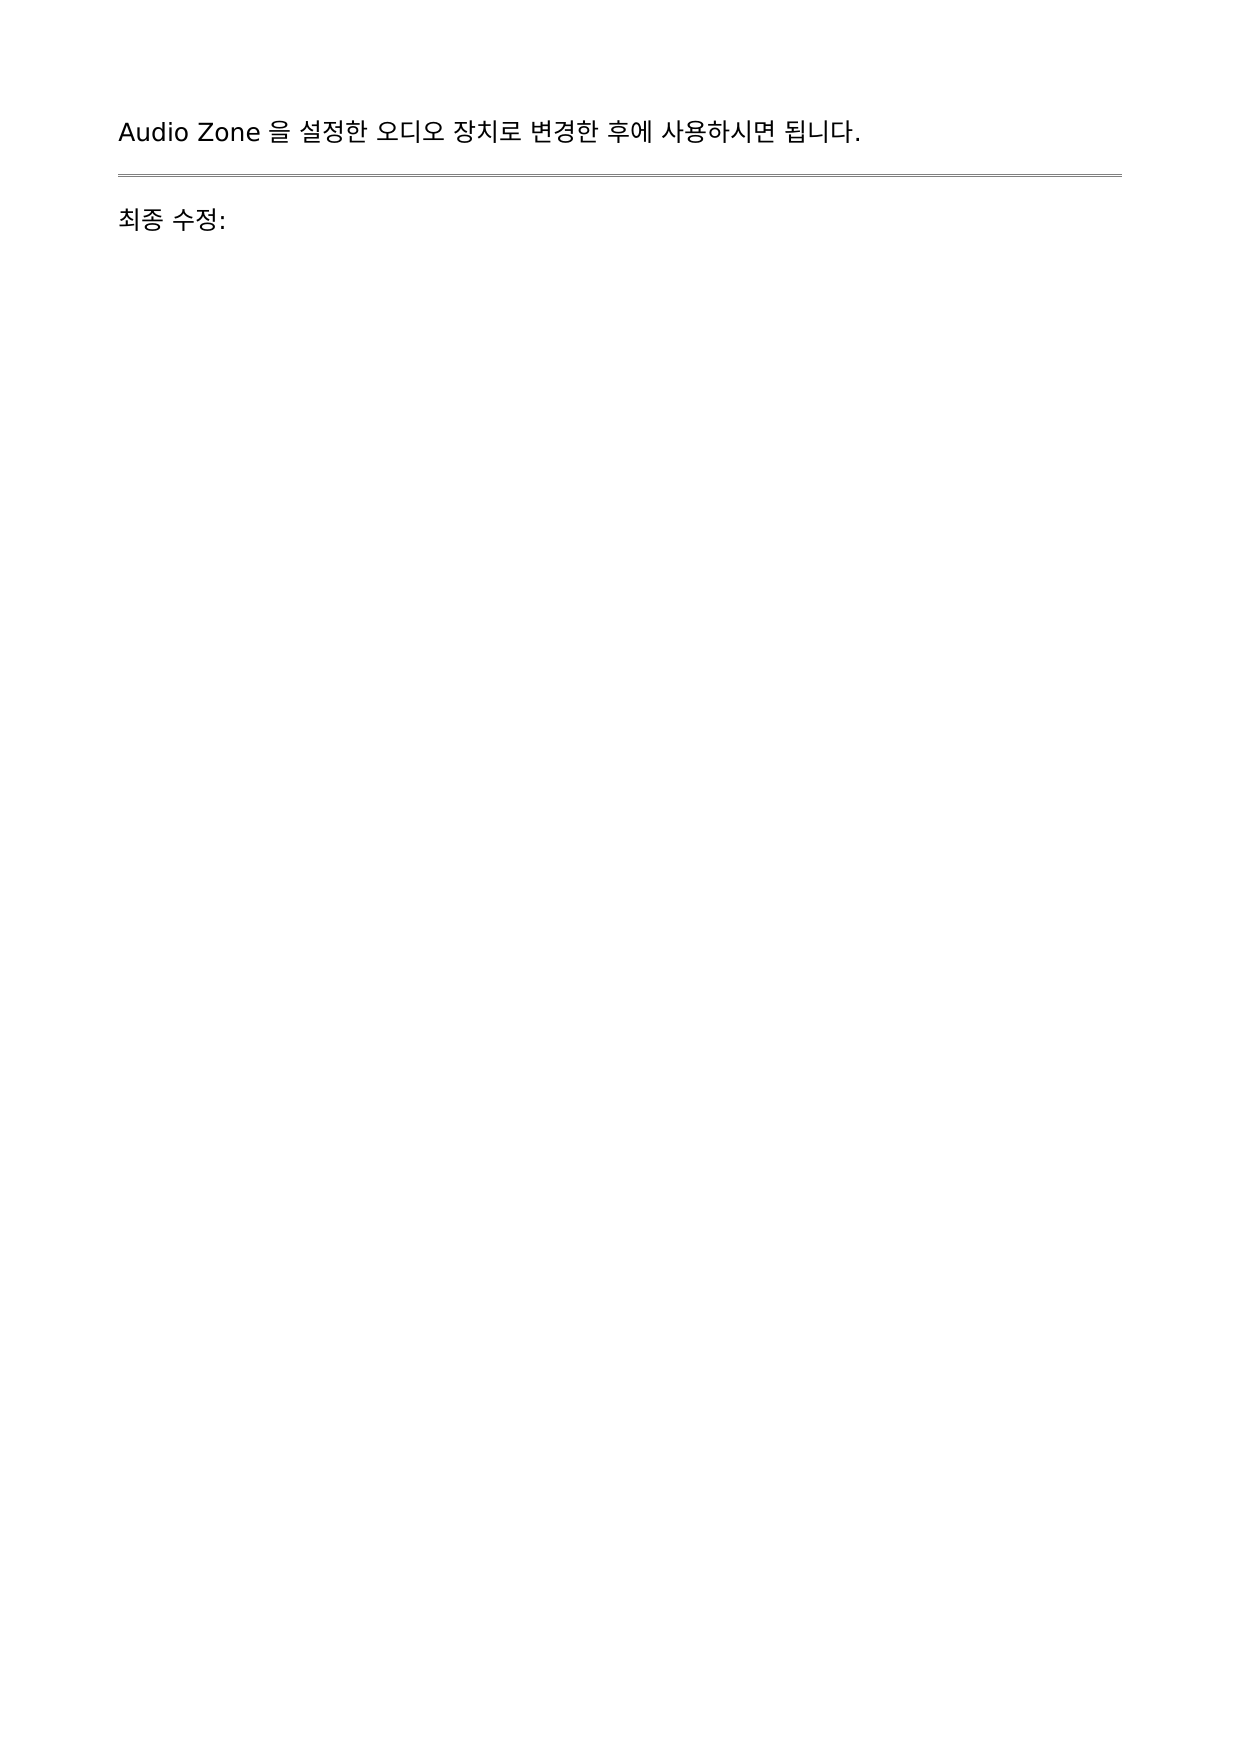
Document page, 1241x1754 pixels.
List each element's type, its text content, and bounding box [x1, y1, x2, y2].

text 최종 수정: [118, 206, 1122, 235]
text Audio Zone 을 설정한 오디오 장치로 변경한 후에 사용하시면 됩니다. [118, 118, 1122, 147]
